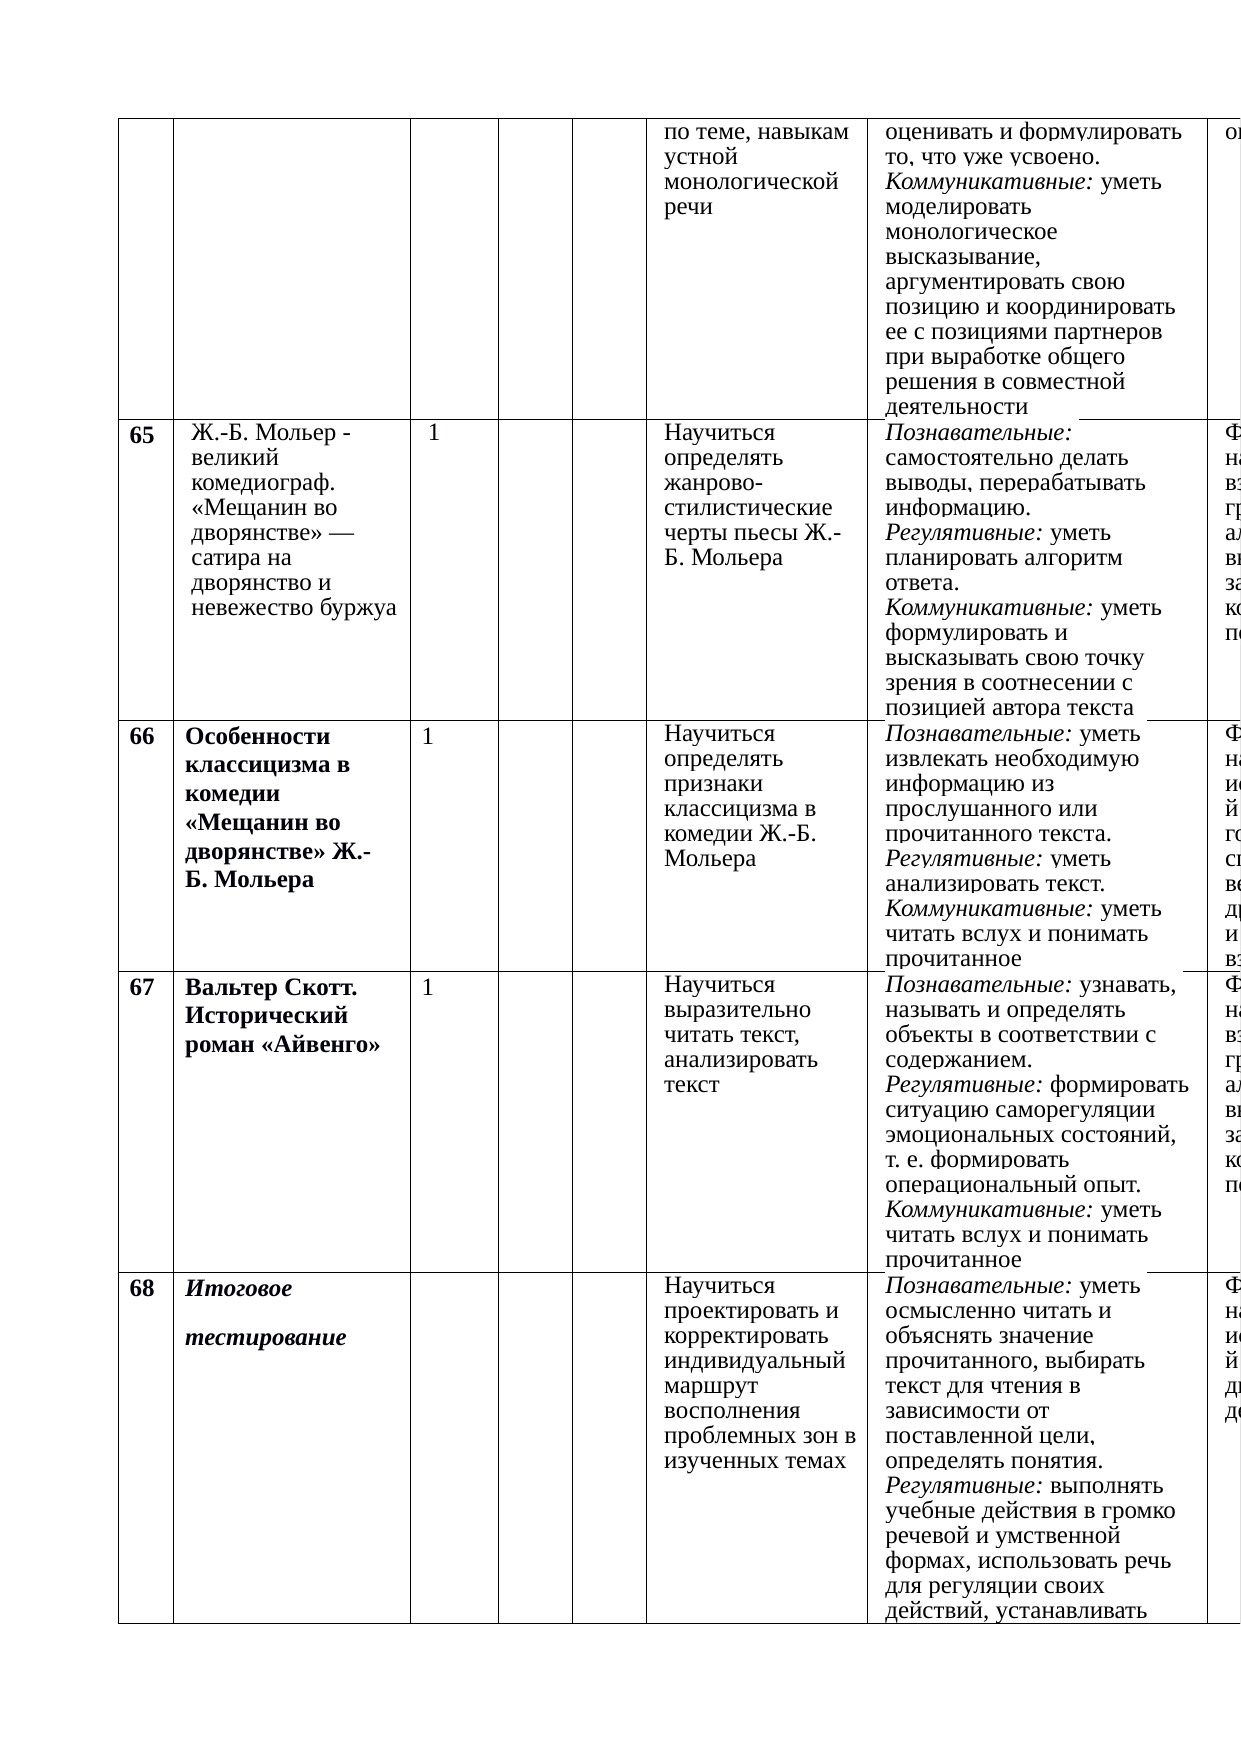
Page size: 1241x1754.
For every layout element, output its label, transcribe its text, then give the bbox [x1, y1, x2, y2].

table_cell Формирование устойчивой мотивации к самосовершенствованию [1208, 119, 1240, 419]
table_cell [499, 1273, 572, 1623]
table_cell [119, 119, 173, 419]
table_cell оценивать и формулировать то, что уже усвоено. Коммуникативные: уметь моделировать монологическое высказывание, аргументировать свою позицию и координировать ее с позициями партнеров при выработке общего решения в совместной деятельности [868, 119, 1207, 419]
table_cell Познавательные: уметь осмысленно читать и объяснять значение прочитанного, выбирать текст для чтения в зависимости от поставленной цели, определять понятия. Регулятивные: выполнять учебные действия в громко речевой и умственной формах, использовать речь для регуляции своих действий, устанавливать [868, 1273, 1207, 1623]
table_cell [573, 420, 646, 720]
table_cell 68 [119, 1273, 173, 1623]
table_cell [411, 119, 498, 419]
table_cell [573, 1273, 646, 1623]
table_cell [499, 972, 572, 1272]
table_cell 1 [411, 420, 498, 720]
table_cell Научиться определять жанрово-стилистические черты пьесы Ж.-Б. Мольера [647, 420, 867, 720]
table_cell Научиться проектировать и корректировать индивидуальный маршрут восполнения проблемных зон в изученных темах [647, 1273, 867, 1623]
table_cell Познавательные: самостоятельно делать выводы, перерабатывать информацию. Регулятивные: уметь планировать алгоритм ответа. Коммуникативные: уметь формулировать и высказывать свою точку зрения в соотнесении с позицией автора текста [868, 420, 1207, 720]
table_cell [174, 119, 410, 419]
table_cell 65 [119, 420, 173, 720]
table_cell [499, 119, 572, 419]
table_cell 67 [119, 972, 173, 1272]
table_cell Ж.-Б. Мольер - великий комедиограф. «Мещанин во дворянстве» — сатира на дворянство и невежество буржуа [174, 420, 410, 720]
table_cell [411, 1273, 498, 1623]
table_cell [573, 721, 646, 971]
table_cell Формирование навыков взаимодействия в группе по алгоритму выполнения задачи при консультативной помощи учителя [1208, 972, 1240, 1272]
table_cell Познавательные: узнавать, называть и определять объекты в соответствии с содержанием. Регулятивные: формировать ситуацию саморегуляции эмоциональных состояний, т. е. формировать операциональный опыт. Коммуникативные: уметь читать вслух и понимать прочитанное [868, 972, 1207, 1272]
table_cell Формирование навыков взаимодействия в группе по алгоритму выполнения задачи при консультативной помощи учителя [1208, 420, 1240, 720]
table_cell Вальтер Скотт. Исторический роман «Айвенго» [174, 972, 410, 1272]
table_cell [573, 972, 646, 1272]
table_cell Научиться определять признаки классицизма в комедии Ж.-Б. Мольера [647, 721, 867, 971]
table_cell [499, 721, 572, 971]
table_cell Формирование навыков исследовательской деятельности, готовности и способности вести диалог с другими людьми и достигать в нем взаимопонимания [1208, 721, 1240, 971]
table_cell Научиться выразительно читать текст, анализировать текст [647, 972, 867, 1272]
table_cell по теме, навыкам устной монологической речи [647, 119, 867, 419]
table_cell [499, 420, 572, 720]
table_cell Итоговое тестирование [174, 1273, 410, 1623]
table_cell Особенности классицизма в комедии «Мещанин во дворянстве» Ж.- Б. Мольера [174, 721, 410, 971]
table_cell [573, 119, 646, 419]
table_cell 1 [411, 721, 498, 971]
table_cell Формирование навыков исследовательской и диагностической деятельности [1208, 1273, 1240, 1623]
table_cell Познавательные: уметь извлекать необходимую информацию из прослушанного или прочитанного текста. Регулятивные: уметь анализировать текст. Коммуникативные: уметь читать вслух и понимать прочитанное [868, 721, 1207, 971]
table_cell 66 [119, 721, 173, 971]
table_cell 1 [411, 972, 498, 1272]
